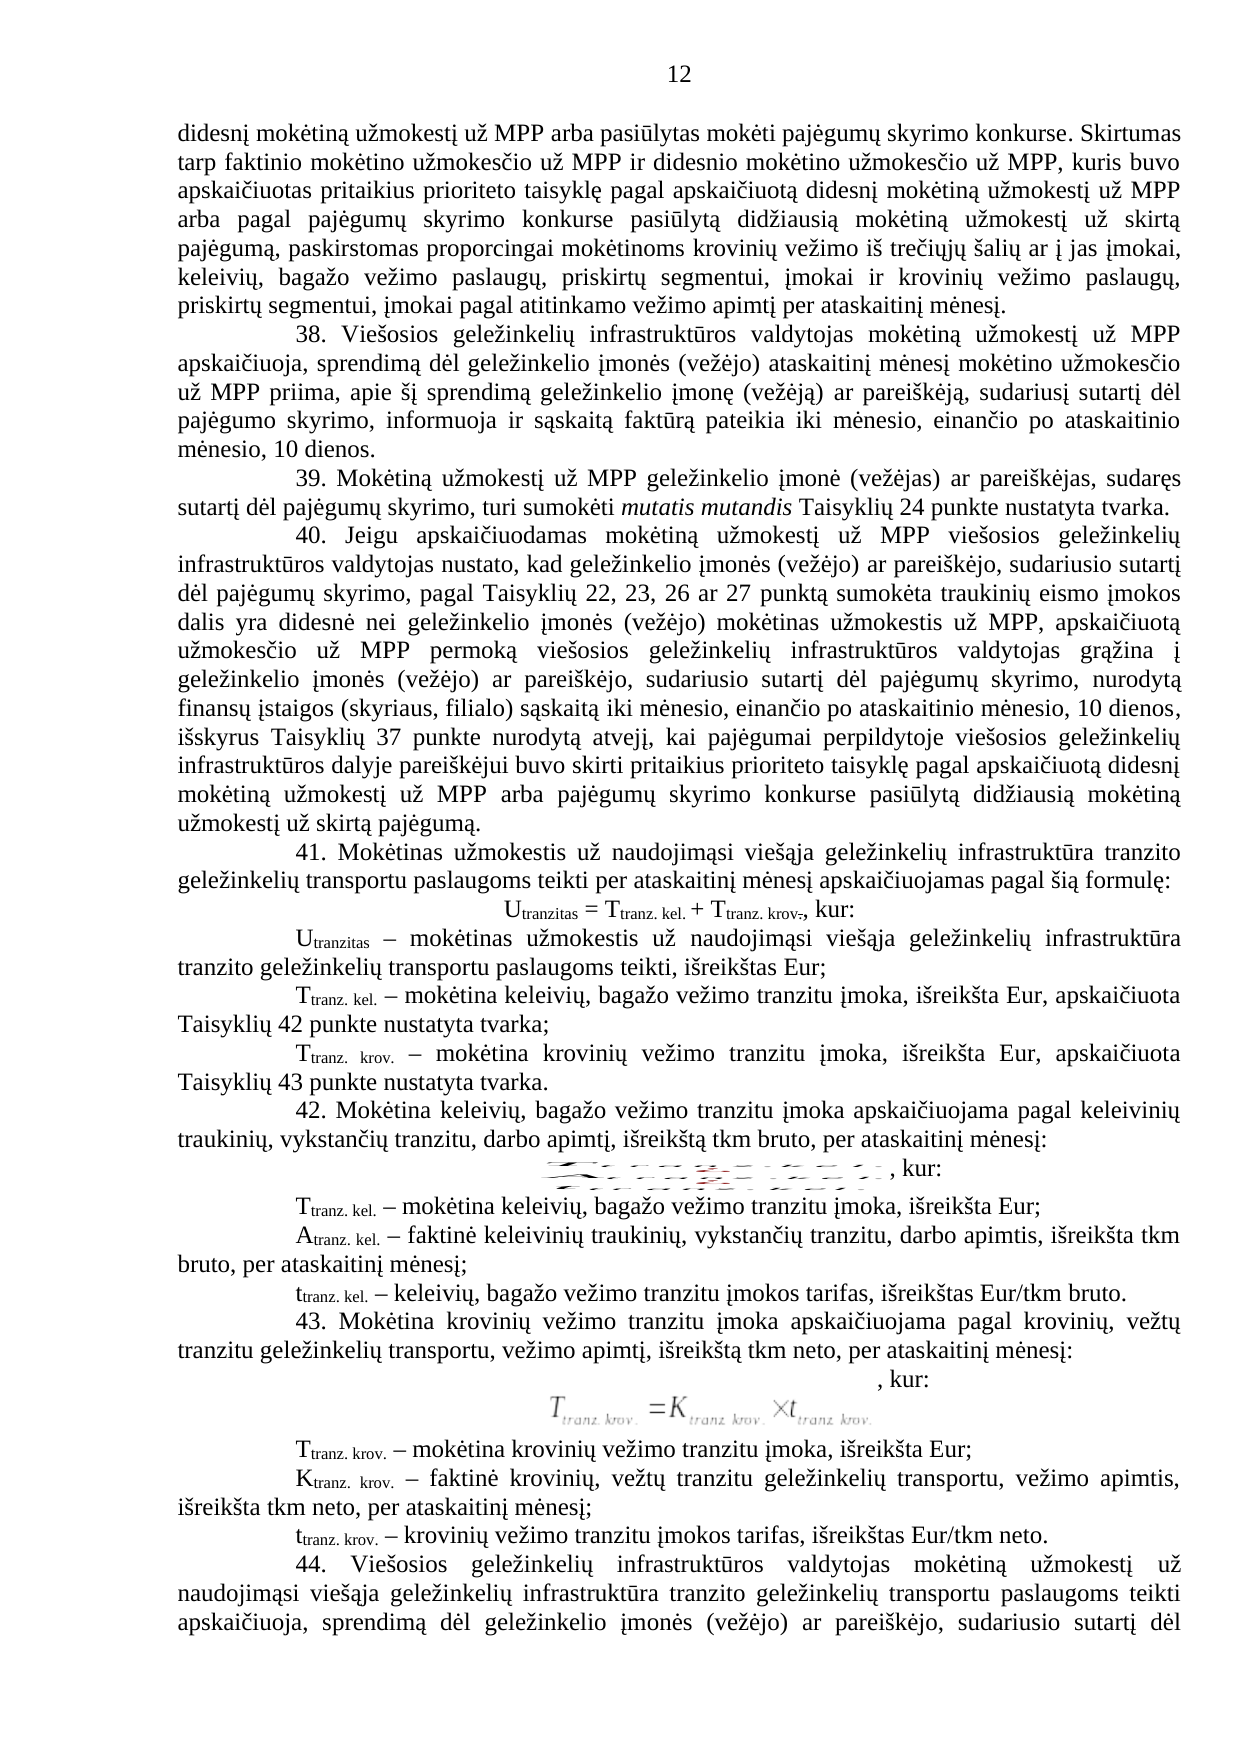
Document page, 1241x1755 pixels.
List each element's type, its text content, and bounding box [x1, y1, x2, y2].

text 43. Mokėtina krovinių vežimo tranzitu įmoka apskaičiuojama pagal krovinių, vežtų tranzitu geležinkelių transportu, vežimo apimtį, išreikštą tkm neto, per ataskaitinį mėnesį: [177, 1306, 1181, 1364]
text Ttranz. kel. – mokėtina keleivių, bagažo vežimo tranzitu įmoka, išreikšta Eur; [177, 1191, 1181, 1220]
text Ttranz. krov. – mokėtina krovinių vežimo tranzitu įmoka, išreikšta Eur, apskaičiuota Taisyklių 43 punkte nustatyta tvarka. [177, 1038, 1181, 1096]
text 38. Viešosios geležinkelių infrastruktūros valdytojas mokėtiną užmokestį už MPP apskaičiuoja, sprendimą dėl geležinkelio įmonės (vežėjo) ataskaitinį mėnesį mokėtino užmokesčio už MPP priima, apie šį sprendimą geležinkelio įmonę (vežėją) ar pareiškėją, sudariusį sutartį dėl pajėgumo skyrimo, informuoja ir sąskaitą faktūrą pateikia iki mėnesio, einančio po ataskaitinio mėnesio, 10 dienos. [177, 319, 1181, 463]
text Utranzitas = Ttranz. kel. + Ttranz. krov., kur: [177, 894, 1181, 923]
text , kur: [177, 1364, 1181, 1434]
text 41. Mokėtinas užmokestis už naudojimąsi viešąja geležinkelių infrastruktūra tranzito geležinkelių transportu paslaugoms teikti per ataskaitinį mėnesį apskaičiuojamas pagal šią formulę: [177, 837, 1181, 894]
text didesnį mokėtiną užmokestį už MPP arba pasiūlytas mokėti pajėgumų skyrimo konkurse. Skirtumas tarp faktinio mokėtino užmokesčio už MPP ir didesnio mokėtino užmokesčio už MPP, kuris buvo apskaičiuotas pritaikius prioriteto taisyklę pagal apskaičiuotą didesnį mokėtiną užmokestį už MPP arba pagal pajėgumų skyrimo konkurse pasiūlytą didžiausią mokėtiną užmokestį už skirtą pajėgumą, paskirstomas proporcingai mokėtinoms krovinių vežimo iš trečiųjų šalių ar į jas įmokai, keleivių, bagažo vežimo paslaugų, priskirtų segmentui, įmokai ir krovinių vežimo paslaugų, priskirtų segmentui, įmokai pagal atitinkamo vežimo apimtį per ataskaitinį mėnesį. [177, 118, 1181, 319]
text , kur: [177, 1153, 1181, 1191]
text Ktranz. krov. – faktinė krovinių, vežtų tranzitu geležinkelių transportu, vežimo apimtis, išreikšta tkm neto, per ataskaitinį mėnesį; [177, 1463, 1181, 1520]
text 42. Mokėtina keleivių, bagažo vežimo tranzitu įmoka apskaičiuojama pagal keleivinių traukinių, vykstančių tranzitu, darbo apimtį, išreikštą tkm bruto, per ataskaitinį mėnesį: [177, 1096, 1181, 1153]
text Atranz. kel. – faktinė keleivinių traukinių, vykstančių tranzitu, darbo apimtis, išreikšta tkm bruto, per ataskaitinį mėnesį; [177, 1220, 1181, 1278]
text 44. Viešosios geležinkelių infrastruktūros valdytojas mokėtiną užmokestį už naudojimąsi viešąja geležinkelių infrastruktūra tranzito geležinkelių transportu paslaugoms teikti apskaičiuoja, sprendimą dėl geležinkelio įmonės (vežėjo) ar pareiškėjo, sudariusio sutartį dėl [177, 1549, 1181, 1635]
text 39. Mokėtiną užmokestį už MPP geležinkelio įmonė (vežėjas) ar pareiškėjas, sudaręs sutartį dėl pajėgumų skyrimo, turi sumokėti mutatis mutandis Taisyklių 24 punkte nustatyta tvarka. [177, 463, 1181, 521]
text ttranz. kel. – keleivių, bagažo vežimo tranzitu įmokos tarifas, išreikštas Eur/tkm bruto. [177, 1278, 1181, 1306]
text Utranzitas – mokėtinas užmokestis už naudojimąsi viešąja geležinkelių infrastruktūra tranzito geležinkelių transportu paslaugoms teikti, išreikštas Eur; [177, 923, 1181, 981]
text 40. Jeigu apskaičiuodamas mokėtiną užmokestį už MPP viešosios geležinkelių infrastruktūros valdytojas nustato, kad geležinkelio įmonės (vežėjo) ar pareiškėjo, sudariusio sutartį dėl pajėgumų skyrimo, pagal Taisyklių 22, 23, 26 ar 27 punktą sumokėta traukinių eismo įmokos dalis yra didesnė nei geležinkelio įmonės (vežėjo) mokėtinas užmokestis už MPP, apskaičiuotą užmokesčio už MPP permoką viešosios geležinkelių infrastruktūros valdytojas grąžina į geležinkelio įmonės (vežėjo) ar pareiškėjo, sudariusio sutartį dėl pajėgumų skyrimo, nurodytą finansų įstaigos (skyriaus, filialo) sąskaitą iki mėnesio, einančio po ataskaitinio mėnesio, 10 dienos, išskyrus Taisyklių 37 punkte nurodytą atvejį, kai pajėgumai perpildytoje viešosios geležinkelių infrastruktūros dalyje pareiškėjui buvo skirti pritaikius prioriteto taisyklę pagal apskaičiuotą didesnį mokėtiną užmokestį už MPP arba pajėgumų skyrimo konkurse pasiūlytą didžiausią mokėtiną užmokestį už skirtą pajėgumą. [177, 521, 1181, 837]
text Ttranz. kel. – mokėtina keleivių, bagažo vežimo tranzitu įmoka, išreikšta Eur, apskaičiuota Taisyklių 42 punkte nustatyta tvarka; [177, 981, 1181, 1038]
text ttranz. krov. – krovinių vežimo tranzitu įmokos tarifas, išreikštas Eur/tkm neto. [177, 1520, 1181, 1549]
text Ttranz. krov. – mokėtina krovinių vežimo tranzitu įmoka, išreikšta Eur; [177, 1434, 1181, 1463]
